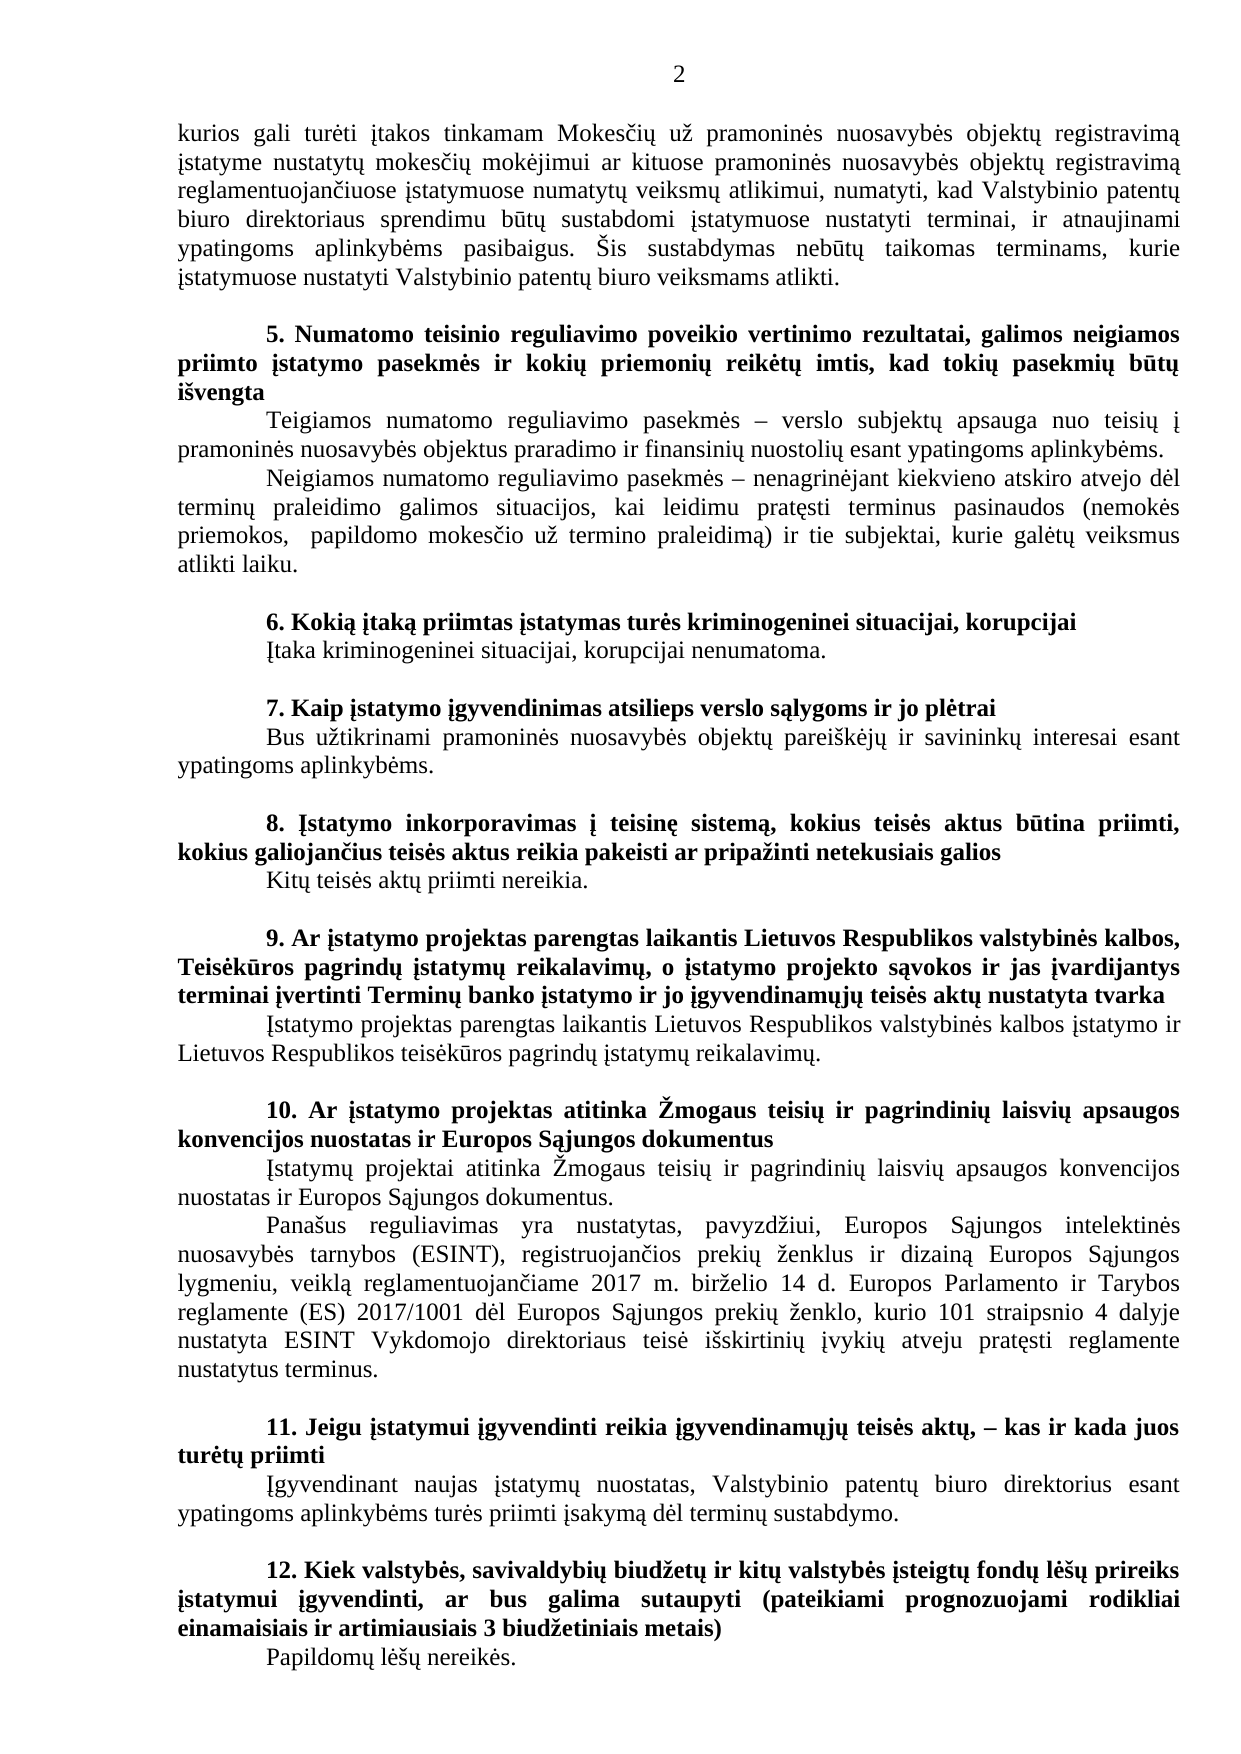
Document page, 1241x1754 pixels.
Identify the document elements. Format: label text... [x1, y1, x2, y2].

text 12. Kiek valstybės, savivaldybių biudžetų ir kitų valstybės įsteigtų fondų lėšų prireiks įstatymui įgyvendinti, ar bus galima sutaupyti (pateikiami prognozuojami rodikliai einamaisiais ir artimiausiais 3 biudžetiniais metais) [177, 1556, 1181, 1642]
text 8. Įstatymo inkorporavimas į teisinę sistemą, kokius teisės aktus būtina priimti, kokius galiojančius teisės aktus reikia pakeisti ar pripažinti netekusiais galios [177, 808, 1181, 866]
text Įtaka kriminogeninei situacijai, korupcijai nenumatoma. [177, 636, 1181, 664]
text Teigiamos numatomo reguliavimo pasekmės – verslo subjektų apsauga nuo teisių į pramoninės nuosavybės objektus praradimo ir finansinių nuostolių esant ypatingoms aplinkybėms. [177, 406, 1181, 463]
text Bus užtikrinami pramoninės nuosavybės objektų pareiškėjų ir savininkų interesai esant ypatingoms aplinkybėms. [177, 722, 1181, 779]
text 10. Ar įstatymo projektas atitinka Žmogaus teisių ir pagrindinių laisvių apsaugos konvencijos nuostatas ir Europos Sąjungos dokumentus [177, 1096, 1181, 1153]
text Įgyvendinant naujas įstatymų nuostatas, Valstybinio patentų biuro direktorius esant ypatingoms aplinkybėms turės priimti įsakymą dėl terminų sustabdymo. [177, 1469, 1181, 1527]
text Neigiamos numatomo reguliavimo pasekmės – nenagrinėjant kiekvieno atskiro atvejo dėl terminų praleidimo galimos situacijos, kai leidimu pratęsti terminus pasinaudos (nemokės priemokos, papildomo mokesčio už termino praleidimą) ir tie subjektai, kurie galėtų veiksmus atlikti laiku. [177, 463, 1181, 578]
text Panašus reguliavimas yra nustatytas, pavyzdžiui, Europos Sąjungos intelektinės nuosavybės tarnybos (ESINT), registruojančios prekių ženklus ir dizainą Europos Sąjungos lygmeniu, veiklą reglamentuojančiame 2017 m. birželio 14 d. Europos Parlamento ir Tarybos reglamente (ES) 2017/1001 dėl Europos Sąjungos prekių ženklo, kurio 101 straipsnio 4 dalyje nustatyta ESINT Vykdomojo direktoriaus teisė išskirtinių įvykių atveju pratęsti reglamente nustatytus terminus. [177, 1211, 1181, 1383]
text 6. Kokią įtaką priimtas įstatymas turės kriminogeninei situacijai, korupcijai [177, 607, 1181, 636]
text Įstatymo projektas parengtas laikantis Lietuvos Respublikos valstybinės kalbos įstatymo ir Lietuvos Respublikos teisėkūros pagrindų įstatymų reikalavimų. [177, 1009, 1181, 1067]
text kurios gali turėti įtakos tinkamam Mokesčių už pramoninės nuosavybės objektų registravimą įstatyme nustatytų mokesčių mokėjimui ar kituose pramoninės nuosavybės objektų registravimą reglamentuojančiuose įstatymuose numatytų veiksmų atlikimui, numatyti, kad Valstybinio patentų biuro direktoriaus sprendimu būtų sustabdomi įstatymuose nustatyti terminai, ir atnaujinami ypatingoms aplinkybėms pasibaigus. Šis sustabdymas nebūtų taikomas terminams, kurie įstatymuose nustatyti Valstybinio patentų biuro veiksmams atlikti. [177, 118, 1181, 291]
text Papildomų lėšų nereikės. [177, 1642, 1181, 1671]
text Kitų teisės aktų priimti nereikia. [177, 866, 1181, 894]
text 11. Jeigu įstatymui įgyvendinti reikia įgyvendinamųjų teisės aktų, – kas ir kada juos turėtų priimti [177, 1412, 1181, 1469]
text 9. Ar įstatymo projektas parengtas laikantis Lietuvos Respublikos valstybinės kalbos, Teisėkūros pagrindų įstatymų reikalavimų, o įstatymo projekto sąvokos ir jas įvardijantys terminai įvertinti Terminų banko įstatymo ir jo įgyvendinamųjų teisės aktų nustatyta tvarka [177, 923, 1181, 1009]
text Įstatymų projektai atitinka Žmogaus teisių ir pagrindinių laisvių apsaugos konvencijos nuostatas ir Europos Sąjungos dokumentus. [177, 1153, 1181, 1211]
text 7. Kaip įstatymo įgyvendinimas atsilieps verslo sąlygoms ir jo plėtrai [177, 693, 1181, 722]
text 5. Numatomo teisinio reguliavimo poveikio vertinimo rezultatai, galimos neigiamos priimto įstatymo pasekmės ir kokių priemonių reikėtų imtis, kad tokių pasekmių būtų išvengta [177, 319, 1181, 406]
